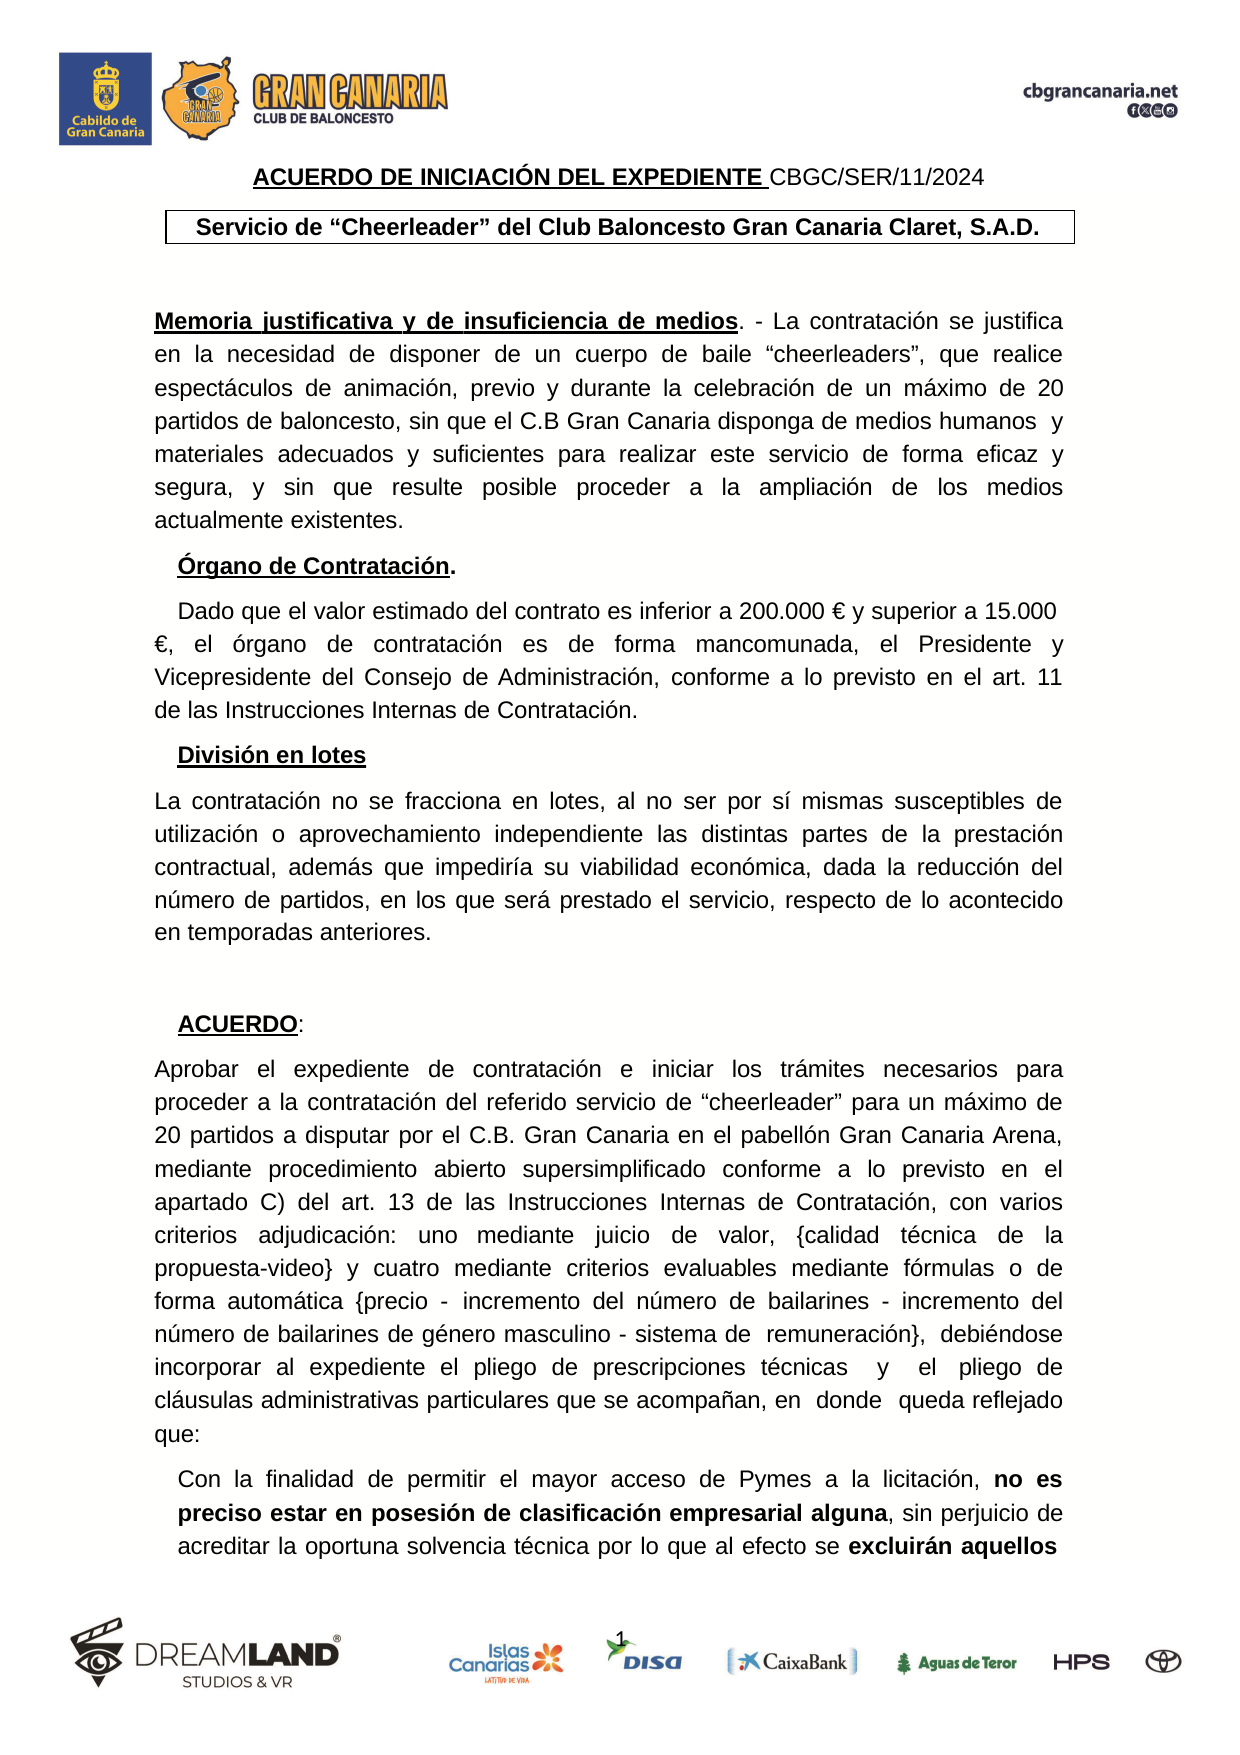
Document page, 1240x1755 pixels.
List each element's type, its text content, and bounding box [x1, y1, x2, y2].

text Servicio de “Cheerleader” del Club Baloncesto Gran Canaria Claret, S.A.D. [196, 213, 1073, 240]
